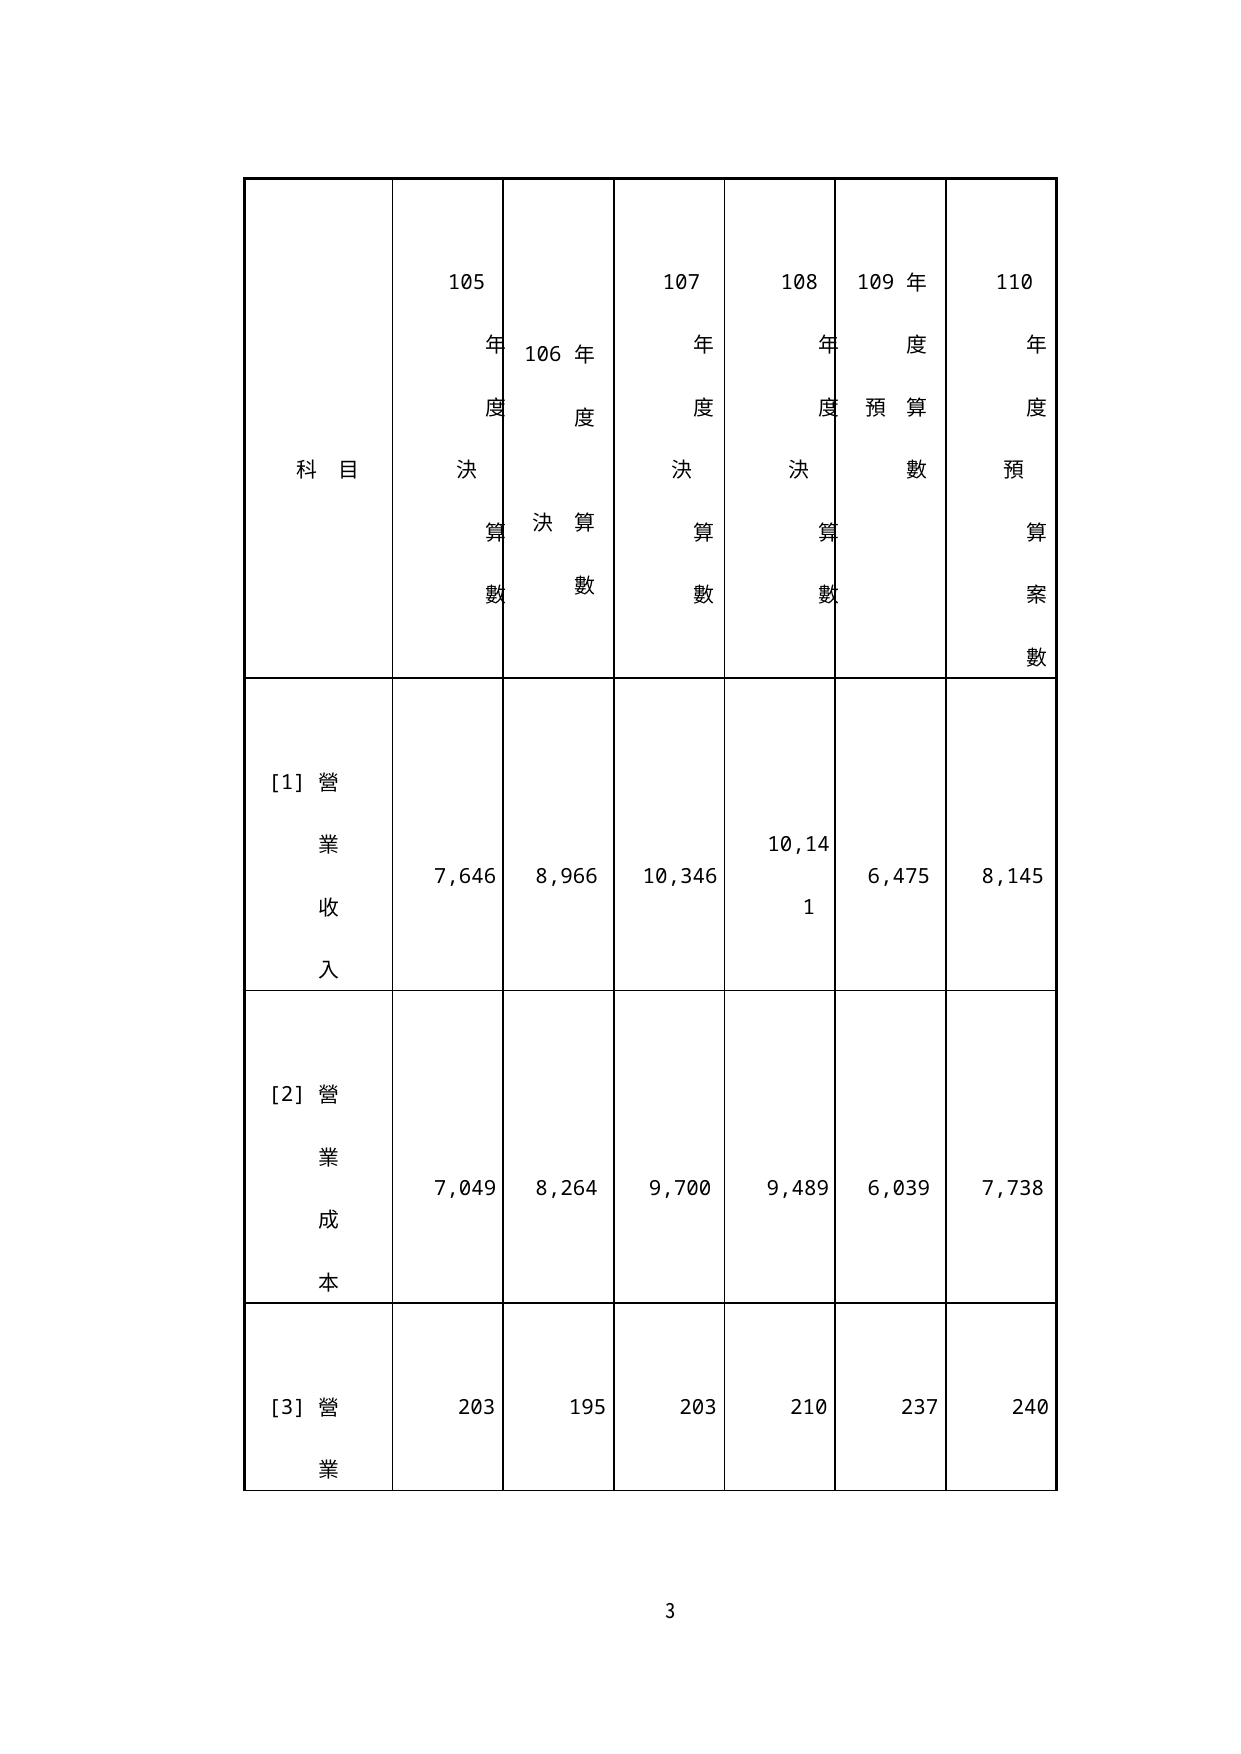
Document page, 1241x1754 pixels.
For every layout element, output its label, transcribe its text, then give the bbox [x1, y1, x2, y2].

table_cell 6,475 [836, 679, 945, 990]
table_header 107年度 決算數 [615, 180, 724, 677]
table_cell 10,141 [725, 679, 834, 990]
table_cell 10,346 [615, 679, 724, 990]
table_cell 9,700 [615, 991, 724, 1302]
table_cell 203 [615, 1304, 724, 1490]
table_cell 9,489 [725, 991, 834, 1302]
table_cell [1]營業收入 [246, 679, 392, 990]
table_cell 8,966 [504, 679, 613, 990]
table_header 105年度 決算數 [393, 180, 502, 677]
table_cell 195 [504, 1304, 613, 1490]
table_cell 203 [393, 1304, 502, 1490]
table_cell 8,145 [947, 679, 1055, 990]
table_cell 6,039 [836, 991, 945, 1302]
table_header 科目 [246, 180, 392, 677]
table_header 108年度 決算數 [725, 180, 834, 677]
table_cell 237 [836, 1304, 945, 1490]
table_header 110年度 預算案數 [947, 180, 1055, 677]
table_cell 7,049 [393, 991, 502, 1302]
table_cell [3]營業 [246, 1304, 392, 1490]
table_cell 210 [725, 1304, 834, 1490]
table_cell [2]營業成本 [246, 991, 392, 1302]
table_cell 8,264 [504, 991, 613, 1302]
table_cell 7,646 [393, 679, 502, 990]
table_header 106年度 決算數 [504, 180, 613, 677]
table_cell 240 [947, 1304, 1055, 1490]
table_header 109年度 預算數 [836, 180, 945, 677]
table_cell 7,738 [947, 991, 1055, 1302]
